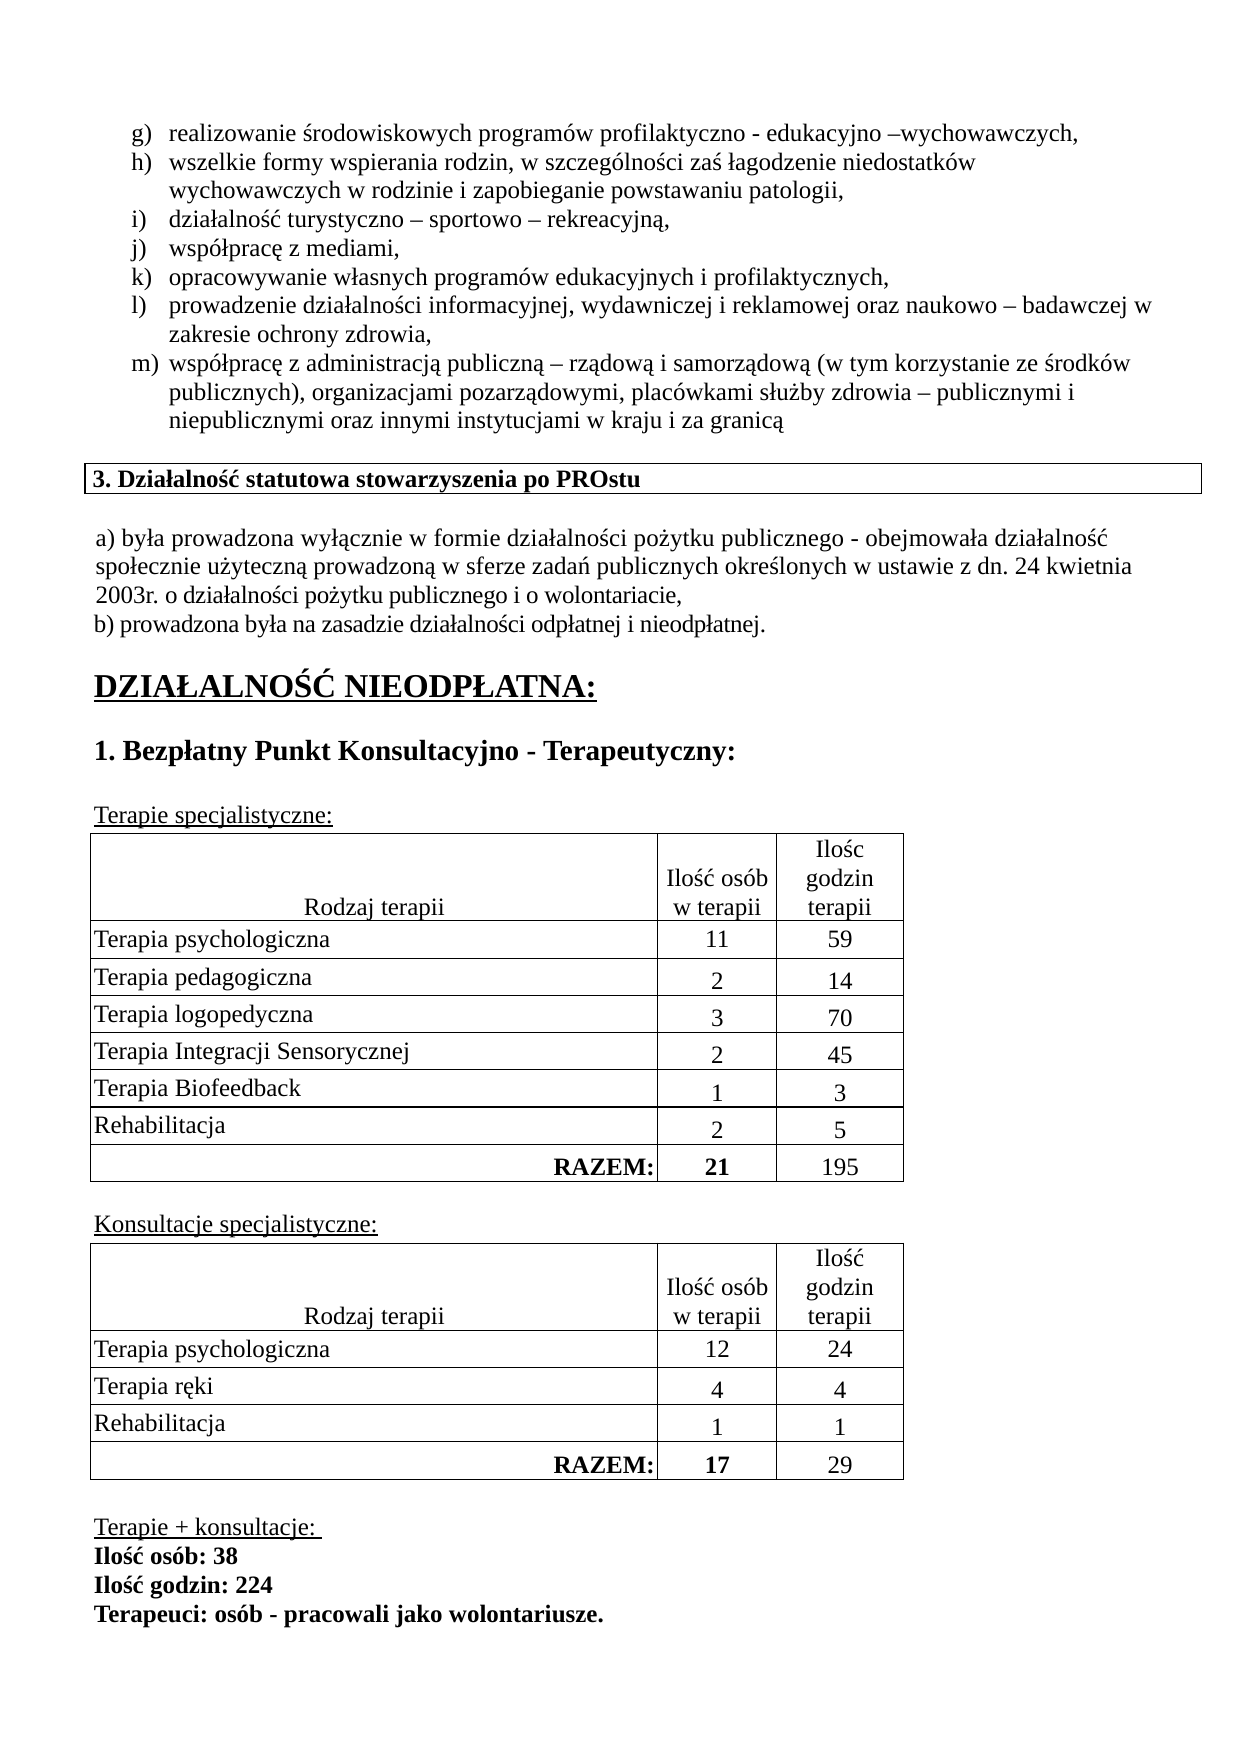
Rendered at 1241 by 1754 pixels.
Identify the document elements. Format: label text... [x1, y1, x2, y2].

table_cell 4 [777, 1368, 903, 1404]
list współpracę z administracją publiczną – rządową i samorządową (w tym korzystanie ze środków publicznych), organizacjami pozarządowymi, placówkami służby zdrowia – publicznymi i niepublicznymi oraz innymi instytucjami w kraju i za granicą [131, 348, 1152, 434]
table_cell Terapia psychologiczna [91, 1331, 657, 1367]
table_cell Terapia ręki [91, 1368, 657, 1404]
table_cell Terapia psychologiczna [91, 921, 657, 958]
list działalność turystyczno – sportowo – rekreacyjną, [131, 204, 1152, 233]
list współpracę z mediami, [131, 233, 1152, 262]
table_header Rodzaj terapii [91, 1244, 657, 1330]
text Konsultacje specjalistyczne: [94, 1209, 1152, 1238]
table_cell Terapia Biofeedback [91, 1070, 657, 1106]
table_cell Rehabilitacja [91, 1108, 657, 1143]
table_cell RAZEM: [91, 1442, 657, 1478]
table_cell Terapia pedagogiczna [91, 959, 657, 995]
table_cell 45 [777, 1033, 903, 1069]
table_header Ilość osób w terapii [658, 834, 776, 920]
table_cell 29 [777, 1442, 903, 1478]
table_cell 2 [658, 959, 776, 995]
table_cell 5 [777, 1108, 903, 1143]
table_header Ilość osób w terapii [658, 1244, 776, 1330]
list realizowanie środowiskowych programów profilaktyczno - edukacyjno –wychowawczych, [131, 118, 1152, 147]
list prowadzenie działalności informacyjnej, wydawniczej i reklamowej oraz naukowo – badawczej w zakresie ochrony zdrowia, [131, 291, 1152, 348]
table_header Ilośc godzin terapii [777, 834, 903, 920]
table_cell 12 [658, 1331, 776, 1367]
text DZIAŁALNOŚĆ NIEODPŁATNA: [94, 666, 1152, 705]
text b) prowadzona była na zasadzie działalności odpłatnej i nieodpłatnej. [94, 609, 1152, 638]
list Ilość godzin: 224 [94, 1570, 1152, 1599]
table_cell Terapia Integracji Sensorycznej [91, 1033, 657, 1069]
table_cell 70 [777, 996, 903, 1032]
table_cell 195 [777, 1145, 903, 1181]
table_header 3. Działalność statutowa stowarzyszenia po PROstu [86, 464, 1201, 493]
table_cell 21 [658, 1145, 776, 1181]
table_cell 24 [777, 1331, 903, 1367]
table_cell 14 [777, 959, 903, 995]
table_cell 3 [777, 1070, 903, 1106]
text 1. Bezpłatny Punkt Konsultacyjno - Terapeutyczny: [94, 733, 1152, 767]
table_cell Terapia logopedyczna [91, 996, 657, 1032]
text Terapie + konsultacje: [94, 1512, 1152, 1541]
table_cell 11 [658, 921, 776, 958]
table_cell RAZEM: [91, 1145, 657, 1181]
text Terapie specjalistyczne: [94, 800, 1152, 829]
table_cell 17 [658, 1442, 776, 1478]
text a) była prowadzona wyłącznie w formie działalności pożytku publicznego - obejmowała działalność społecznie użyteczną prowadzoną w sferze zadań publicznych określonych w ustawie z dn. 24 kwietnia 2003r. o działalności pożytku publicznego i o wolontariacie, [95, 523, 1144, 609]
table_cell 3 [658, 996, 776, 1032]
list Terapeuci: osób - pracowali jako wolontariusze. [94, 1599, 1152, 1627]
table_cell 2 [658, 1108, 776, 1143]
table_header Rodzaj terapii [91, 834, 657, 920]
table_cell 1 [777, 1405, 903, 1441]
table_cell Rehabilitacja [91, 1405, 657, 1441]
list Ilość osób: 38 [94, 1541, 1152, 1570]
table_cell 1 [658, 1405, 776, 1441]
list opracowywanie własnych programów edukacyjnych i profilaktycznych, [131, 262, 1152, 291]
table_cell 4 [658, 1368, 776, 1404]
table_cell 2 [658, 1033, 776, 1069]
table_header Ilość godzin terapii [777, 1244, 903, 1330]
list wszelkie formy wspierania rodzin, w szczególności zaś łagodzenie niedostatków wychowawczych w rodzinie i zapobieganie powstawaniu patologii, [131, 147, 1152, 204]
table_cell 59 [777, 921, 903, 958]
table_cell 1 [658, 1070, 776, 1106]
